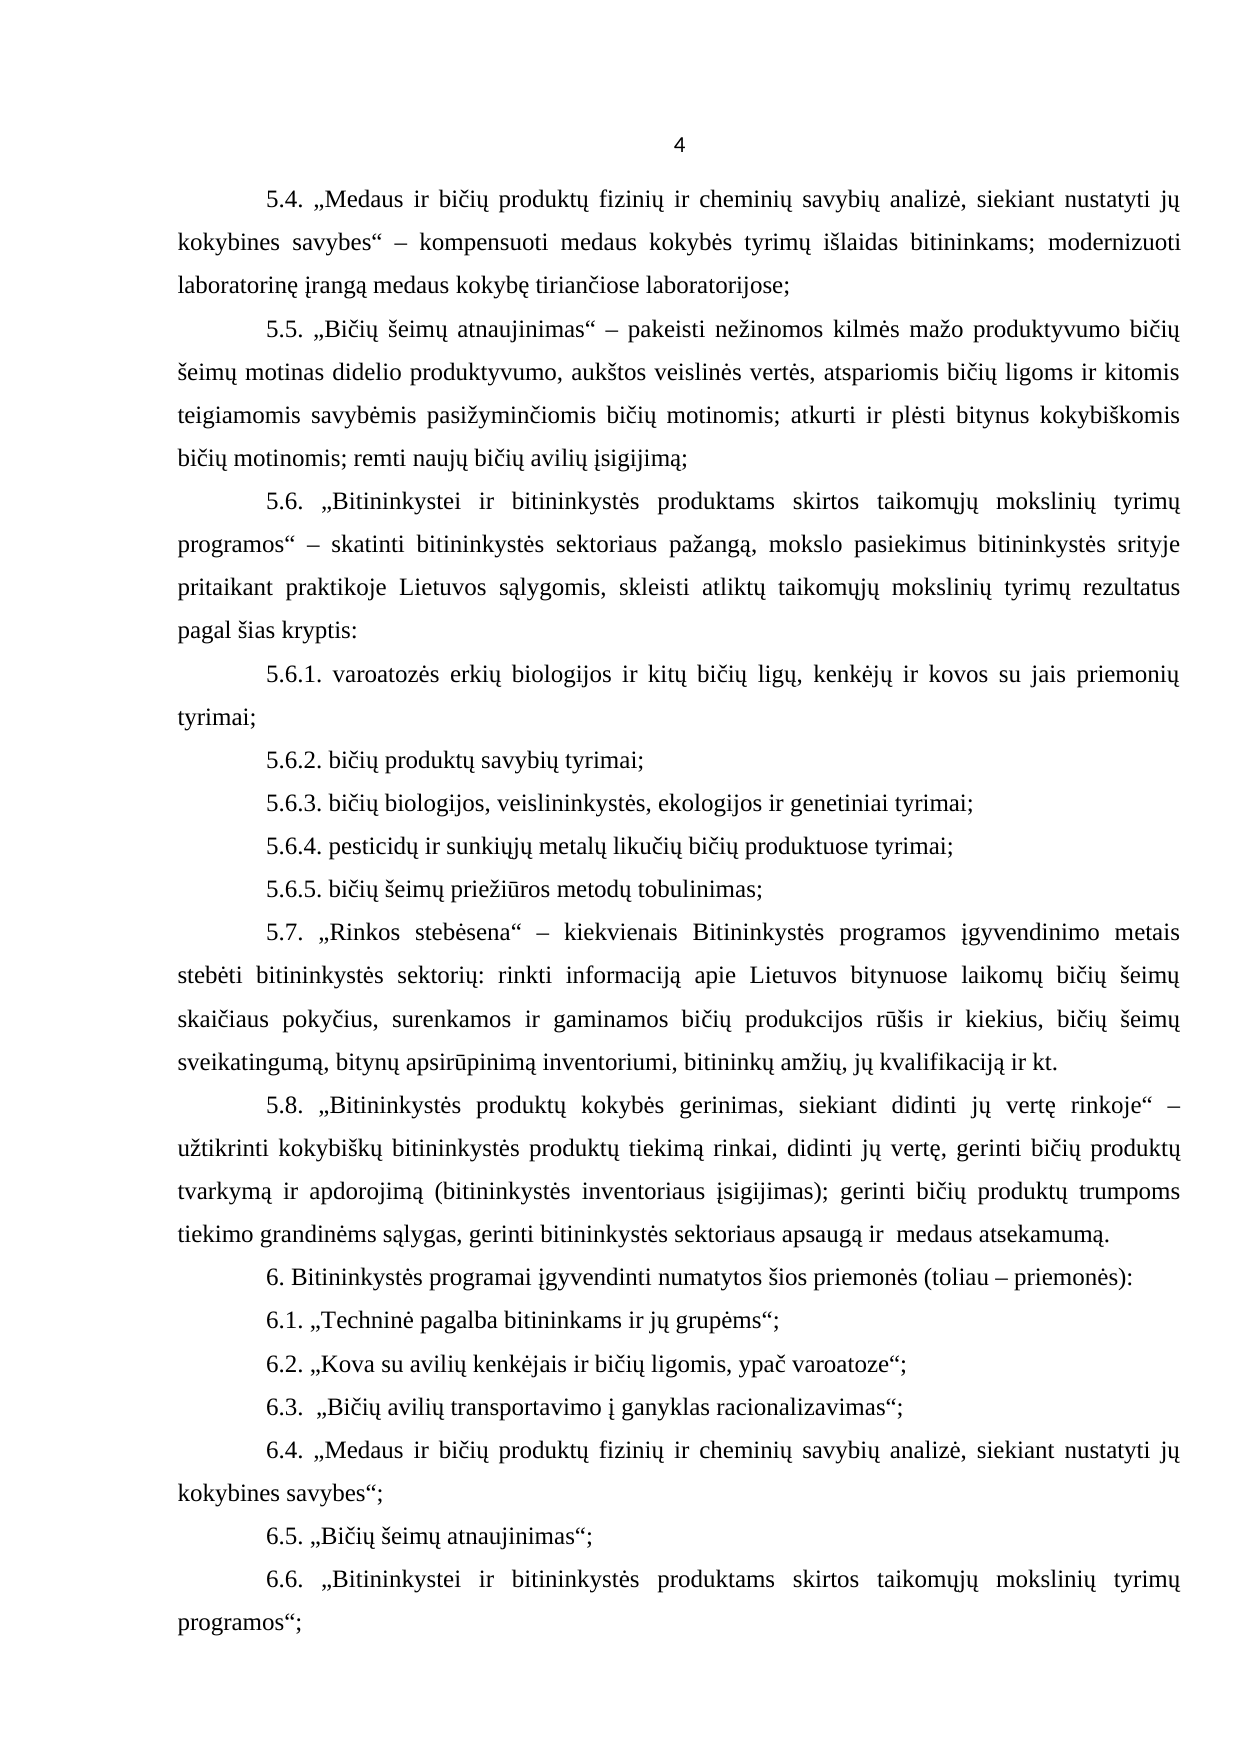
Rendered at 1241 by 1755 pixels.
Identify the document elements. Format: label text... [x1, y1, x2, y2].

text 6.1. „Techninė pagalba bitininkams ir jų grupėms“; [177, 1306, 1181, 1334]
text 6.2. „Kova su avilių kenkėjais ir bičių ligomis, ypač varoatoze“; [177, 1349, 1181, 1377]
text 5.6.1. varoatozės erkių biologijos ir kitų bičių ligų, kenkėjų ir kovos su jais priemonių tyrimai; [177, 659, 1181, 731]
text 5.6. „Bitininkystei ir bitininkystės produktams skirtos taikomųjų mokslinių tyrimų programos“ – skatinti bitininkystės sektoriaus pažangą, mokslo pasiekimus bitininkystės srityje pritaikant praktikoje Lietuvos sąlygomis, skleisti atliktų taikomųjų mokslinių tyrimų rezultatus pagal šias kryptis: [177, 486, 1181, 644]
text 5.7. „Rinkos stebėsena“ – kiekvienais Bitininkystės programos įgyvendinimo metais stebėti bitininkystės sektorių: rinkti informaciją apie Lietuvos bitynuose laikomų bičių šeimų skaičiaus pokyčius, surenkamos ir gaminamos bičių produkcijos rūšis ir kiekius, bičių šeimų sveikatingumą, bitynų apsirūpinimą inventoriumi, bitininkų amžių, jų kvalifikaciją ir kt. [177, 917, 1181, 1076]
text 6.3. „Bičių avilių transportavimo į ganyklas racionalizavimas“; [177, 1392, 1181, 1421]
text 6.5. „Bičių šeimų atnaujinimas“; [177, 1521, 1181, 1550]
text 6.6. „Bitininkystei ir bitininkystės produktams skirtos taikomųjų mokslinių tyrimų programos“; [177, 1564, 1181, 1636]
text 6.4. „Medaus ir bičių produktų fizinių ir cheminių savybių analizė, siekiant nustatyti jų kokybines savybes“; [177, 1435, 1181, 1507]
text 5.6.3. bičių biologijos, veislininkystės, ekologijos ir genetiniai tyrimai; [177, 788, 1181, 817]
text 5.6.2. bičių produktų savybių tyrimai; [177, 745, 1181, 774]
text 5.4. „Medaus ir bičių produktų fizinių ir cheminių savybių analizė, siekiant nustatyti jų kokybines savybes“ – kompensuoti medaus kokybės tyrimų išlaidas bitininkams; modernizuoti laboratorinę įrangą medaus kokybę tiriančiose laboratorijose; [177, 184, 1181, 299]
text 5.6.5. bičių šeimų priežiūros metodų tobulinimas; [177, 874, 1181, 903]
text 5.8. „Bitininkystės produktų kokybės gerinimas, siekiant didinti jų vertę rinkoje“ – užtikrinti kokybiškų bitininkystės produktų tiekimą rinkai, didinti jų vertę, gerinti bičių produktų tvarkymą ir apdorojimą (bitininkystės inventoriaus įsigijimas); gerinti bičių produktų trumpoms tiekimo grandinėms sąlygas, gerinti bitininkystės sektoriaus apsaugą ir medaus atsekamumą. [177, 1090, 1181, 1248]
text 5.5. „Bičių šeimų atnaujinimas“ – pakeisti nežinomos kilmės mažo produktyvumo bičių šeimų motinas didelio produktyvumo, aukštos veislinės vertės, atspariomis bičių ligoms ir kitomis teigiamomis savybėmis pasižyminčiomis bičių motinomis; atkurti ir plėsti bitynus kokybiškomis bičių motinomis; remti naujų bičių avilių įsigijimą; [177, 314, 1181, 472]
text 5.6.4. pesticidų ir sunkiųjų metalų likučių bičių produktuose tyrimai; [177, 831, 1181, 860]
text 6. Bitininkystės programai įgyvendinti numatytos šios priemonės (toliau – priemonės): [177, 1262, 1181, 1291]
